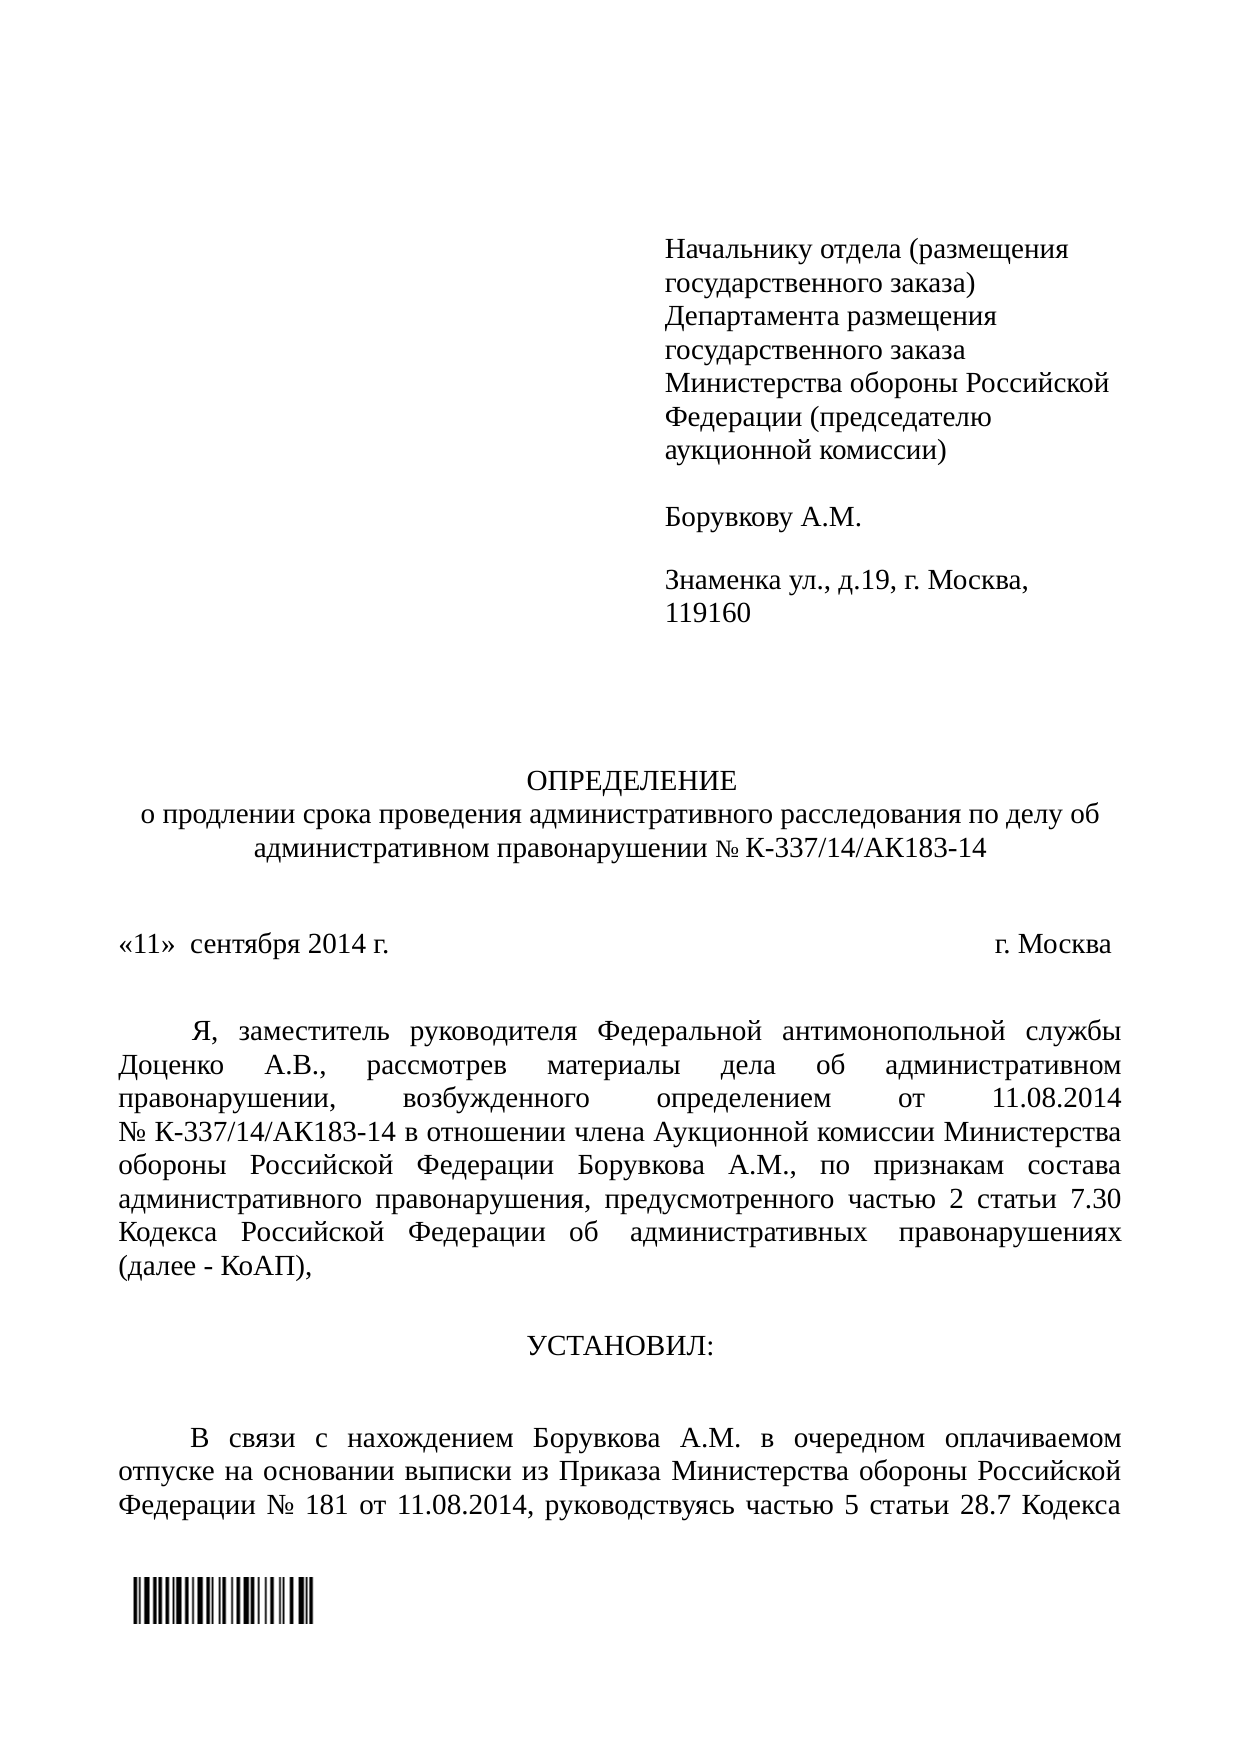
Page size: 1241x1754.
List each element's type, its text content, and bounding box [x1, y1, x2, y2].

text ОПРЕДЕЛЕНИЕ [118, 763, 1122, 797]
text о продлении срока проведения административного расследования по делу об административном правонарушении № К-337/14/АК183-14 [118, 797, 1122, 864]
text Я, заместитель руководителя Федеральной антимонопольной службы Доценко А.В., рассмотрев материалы дела об административном правонарушении, возбужденного определением от 11.08.2014 № К-337/14/АК183-14 в отношении члена Аукционной комиссии Министерства обороны Российской Федерации Борувкова А.М., по признакам состава административного правонарушения, предусмотренного частью 2 статьи 7.30 Кодекса Российской Федерации об административных правонарушениях (далее - КоАП), [118, 1013, 1122, 1282]
text «11» сентября 2014 г. г. Москва [118, 926, 1122, 959]
text В связи с нахождением Борувкова А.М. в очередном оплачиваемом отпуске на основании выписки из Приказа Министерства обороны Российской Федерации № 181 от 11.08.2014, руководствуясь частью 5 статьи 28.7 Кодекса [118, 1420, 1122, 1520]
text УСТАНОВИЛ: [118, 1328, 1122, 1361]
text Знаменка ул., д.19, г. Москва, 119160 [664, 562, 1122, 629]
text Начальнику отдела (размещения государственного заказа) Департамента размещения государственного заказа Министерства обороны Российской Федерации (председателю аукционной комиссии) [664, 231, 1122, 466]
picture [118, 1577, 331, 1624]
text Борувкову А.М. [664, 499, 1122, 533]
